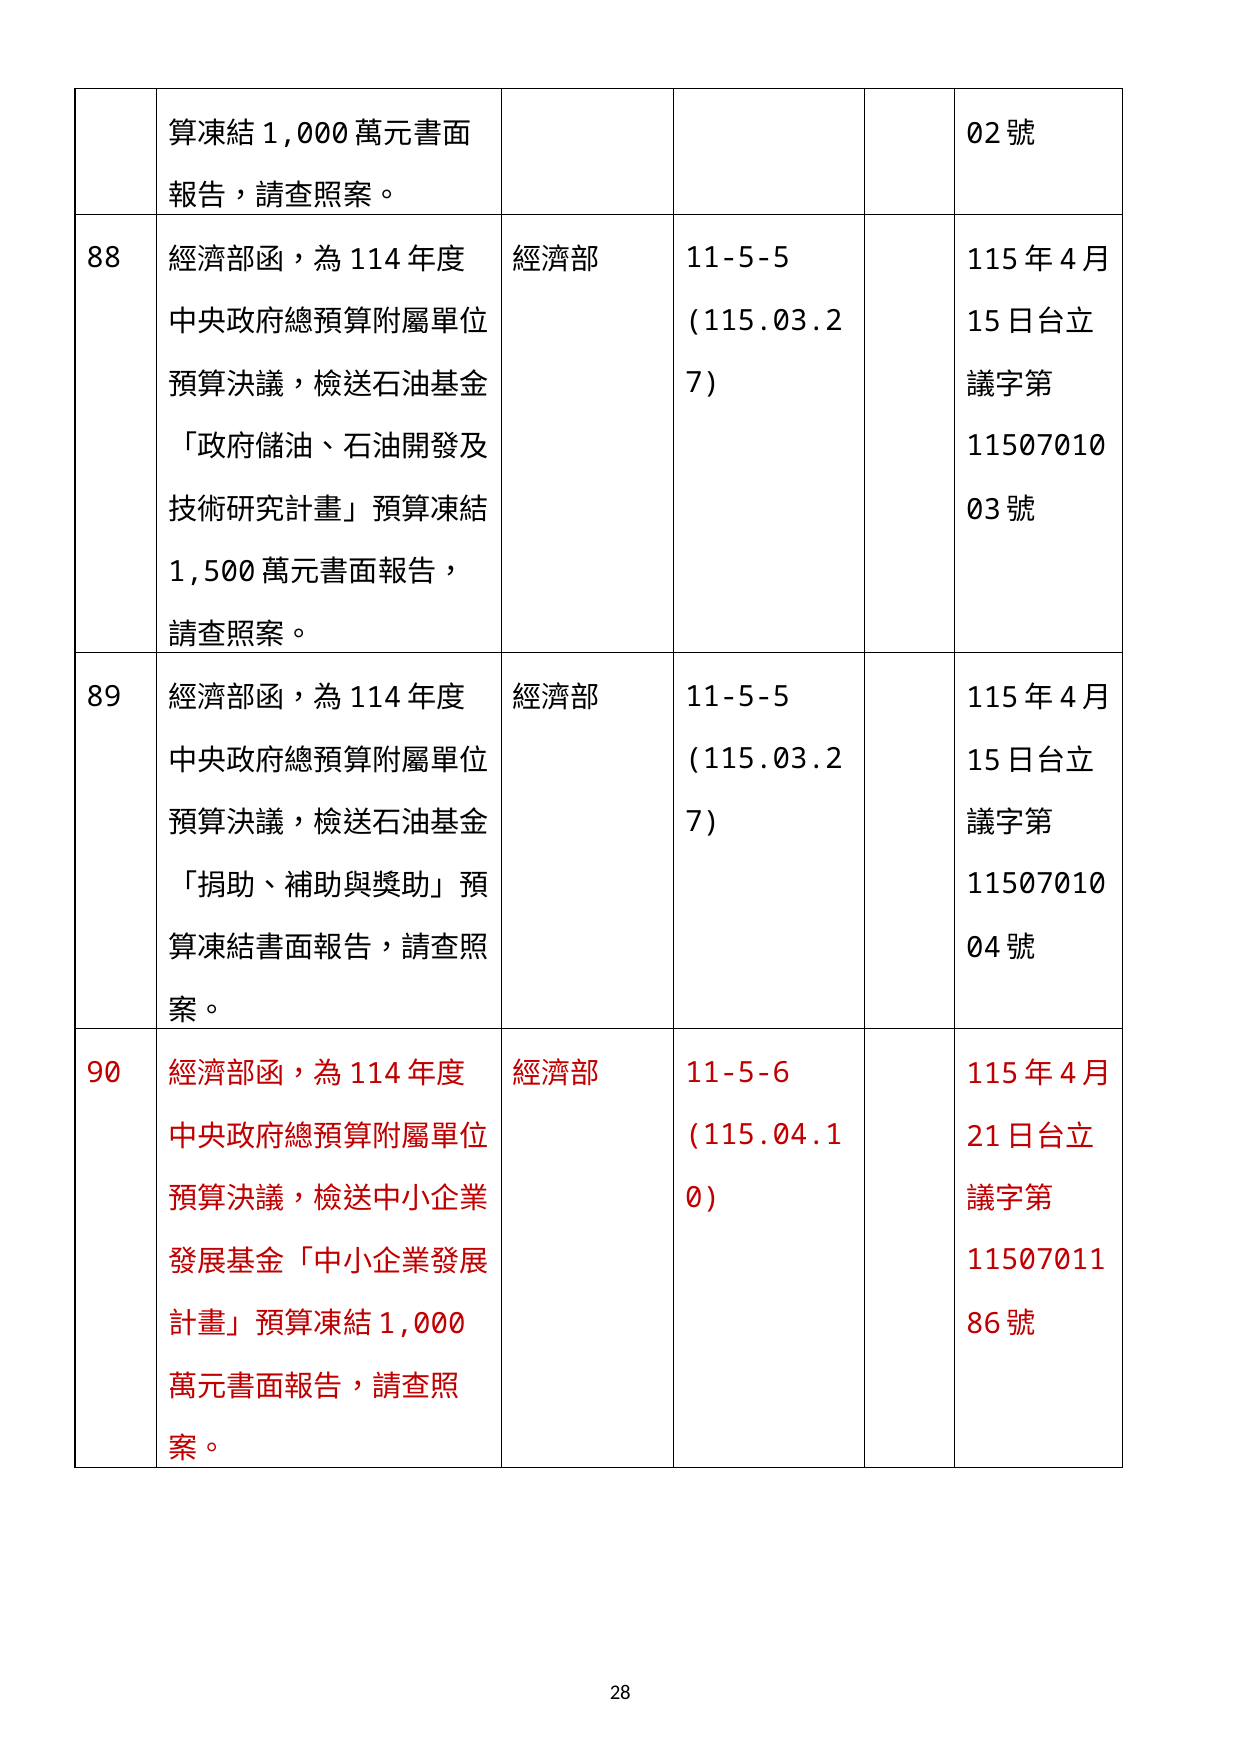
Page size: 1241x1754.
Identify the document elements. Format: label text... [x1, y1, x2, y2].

table_cell [865, 653, 954, 1028]
table_cell 經濟部 [502, 653, 673, 1028]
table_cell 88 [76, 215, 156, 652]
table_cell [674, 89, 864, 214]
table_cell 89 [76, 653, 156, 1028]
table_cell [502, 89, 673, 214]
table_cell 11-5-5 (115.03.27) [674, 653, 864, 1028]
table_cell 02號 [955, 89, 1122, 214]
table_cell 115年4月15日台立議字第1150701003號 [955, 215, 1122, 652]
table_cell 11-5-5 (115.03.27) [674, 215, 864, 652]
table_cell 經濟部 [502, 215, 673, 652]
table_cell 經濟部函，為114年度中央政府總預算附屬單位預算決議，檢送石油基金「捐助、補助與獎助」預算凍結書面報告，請查照案。 [157, 653, 501, 1028]
table_cell [76, 89, 156, 214]
table_cell 90 [76, 1029, 156, 1467]
table_cell 經濟部函，為114年度中央政府總預算附屬單位預算決議，檢送石油基金「政府儲油、石油開發及技術研究計畫」預算凍結1,500萬元書面報告，請查照案。 [157, 215, 501, 652]
table_cell 115年4月21日台立議字第1150701186號 [955, 1029, 1122, 1467]
table_cell [865, 1029, 954, 1467]
table_cell 11-5-6 (115.04.10) [674, 1029, 864, 1467]
table_cell 115年4月15日台立議字第1150701004號 [955, 653, 1122, 1028]
table_cell 算凍結1,000萬元書面報告，請查照案。 [157, 89, 501, 214]
table_cell 經濟部 [502, 1029, 673, 1467]
table_cell [865, 215, 954, 652]
table_cell 經濟部函，為114年度中央政府總預算附屬單位預算決議，檢送中小企業發展基金「中小企業發展計畫」預算凍結1,000萬元書面報告，請查照案。 [157, 1029, 501, 1467]
table_cell [865, 89, 954, 214]
